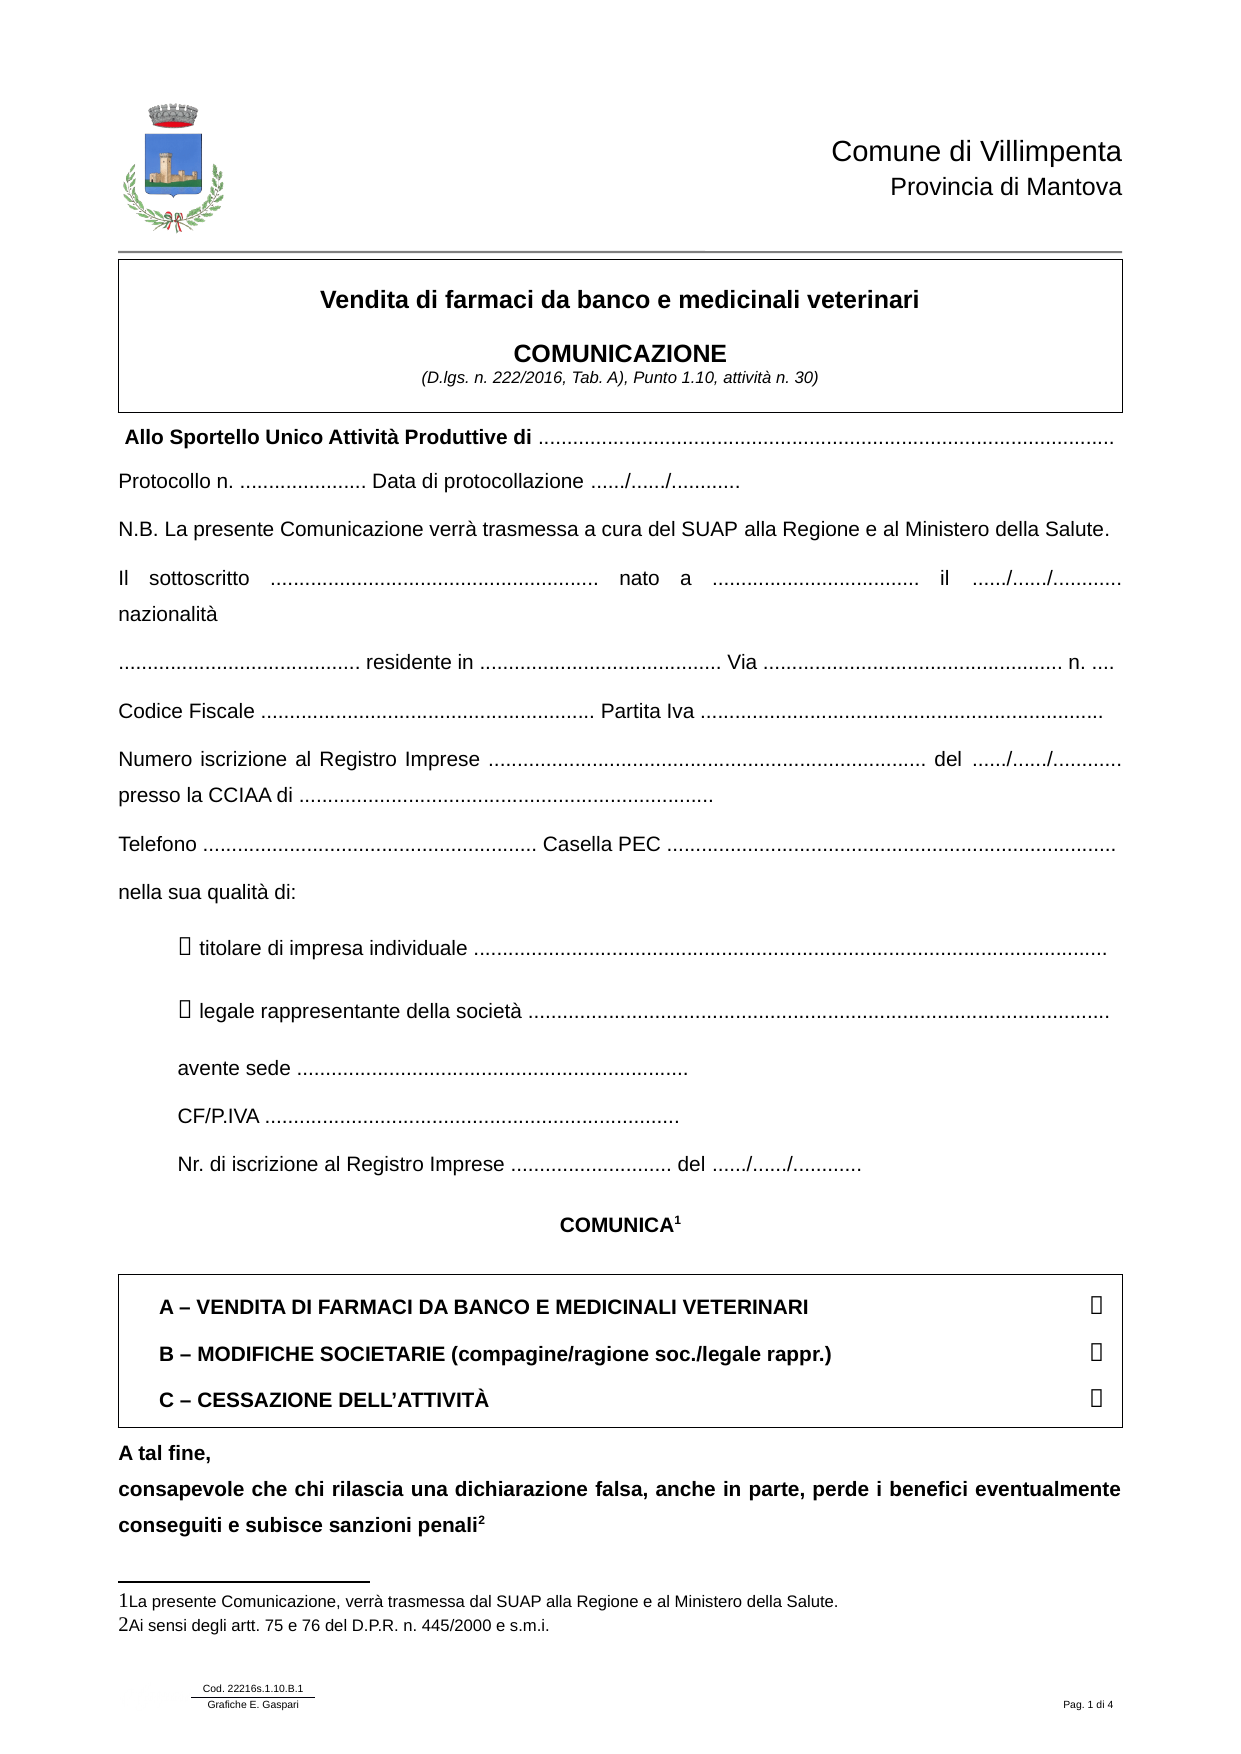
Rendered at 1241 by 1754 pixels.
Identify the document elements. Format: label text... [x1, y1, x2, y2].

text  legale rappresentante della società ..................................................................................................... [177, 992, 1122, 1026]
text  titolare di impresa individuale .............................................................................................................. [177, 928, 1122, 962]
text nella sua qualità di: [118, 880, 1122, 904]
picture [122, 103, 224, 234]
text .......................................... residente in .......................................... Via .................................................... n. .... [118, 650, 1122, 674]
text A tal fine, [118, 1441, 1122, 1465]
text Protocollo n. ...................... Data di protocollazione ....../....../............ [118, 469, 1122, 493]
text Comune di Villimpenta [224, 134, 1122, 167]
text Numero iscrizione al Registro Imprese ............................................................................ del ....../....../............ presso la CCIAA di ........................................................................ [118, 747, 1122, 807]
text avente sede .................................................................... [177, 1055, 1122, 1079]
text N.B. La presente Comunicazione verrà trasmessa a cura del SUAP alla Regione e al Ministero della Salute. [118, 517, 1122, 541]
text Telefono .......................................................... Casella PEC .............................................................................. [118, 831, 1122, 855]
table_header A – VENDITA DI FARMACI DA BANCO E MEDICINALI VETERINARI  B – MODIFICHE SOCIETARIE (compagine/ragione soc./legale rappr.)  C – CESSAZIONE DELL’ATTIVITÀ  [119, 1275, 1122, 1427]
text Codice Fiscale .......................................................... Partita Iva ...................................................................... [118, 698, 1122, 722]
text Il sottoscritto ......................................................... nato a .................................... il ....../....../............ nazionalità [118, 566, 1122, 626]
table_header Vendita di farmaci da banco e medicinali veterinari COMUNICAZIONE (D.lgs. n. 222/2016, Tab. A), Punto 1.10, attività n. 30) [119, 260, 1122, 412]
text CF/P.IVA ........................................................................ [177, 1104, 1122, 1128]
text Provincia di Mantova [224, 172, 1122, 201]
text consapevole che chi rilascia una dichiarazione falsa, anche in parte, perde i benefici eventualmente conseguiti e subisce sanzioni penali [118, 1477, 1122, 1537]
text Nr. di iscrizione al Registro Imprese ............................ del ....../....../............ [177, 1152, 1122, 1176]
text Allo Sportello Unico Attività Produttive di .................................................................................................... [118, 425, 1122, 449]
text La presente Comunicazione, verrà trasmessa dal SUAP alla Regione e al Ministero della Salute. [118, 1588, 1122, 1612]
text Ai sensi degli artt. 75 e 76 del D.P.R. n. 445/2000 e s.m.i. [118, 1612, 1122, 1636]
text COMUNICA [118, 1213, 1122, 1237]
